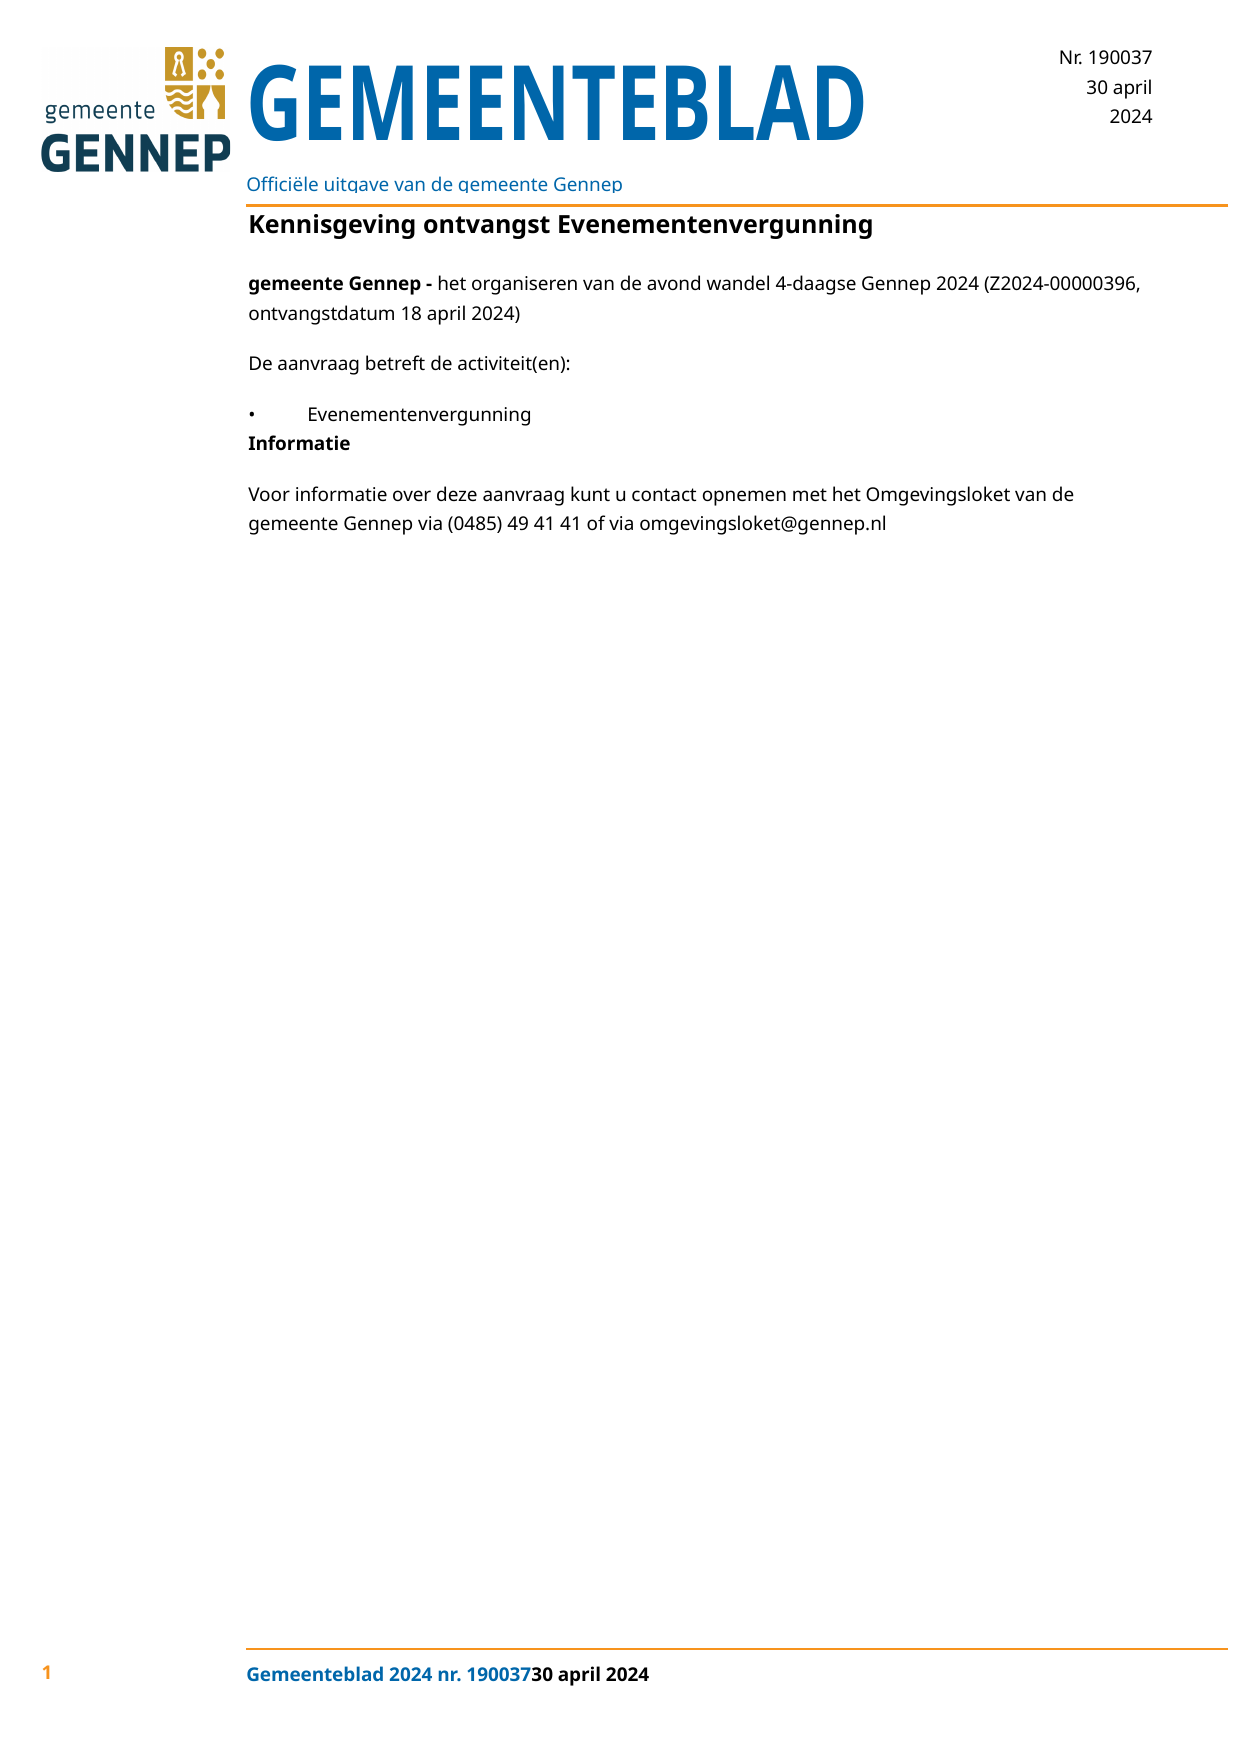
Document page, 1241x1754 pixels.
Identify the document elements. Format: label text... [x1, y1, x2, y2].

picture [41, 47, 231, 172]
text De aanvraag betreft de activiteit(en): [248, 350, 1152, 376]
text Kennisgeving ontvangst Evenementenvergunning [248, 207, 1152, 241]
list Evenementenvergunning [248, 401, 1152, 426]
text gemeente Gennep - het organiseren van de avond wandel 4-daagse Gennep 2024 (Z2024-00000396, ontvangstdatum 18 april 2024) [248, 270, 1152, 326]
text Informatie [248, 430, 1152, 456]
text Voor informatie over deze aanvraag kunt u contact opnemen met het Omgevingsloket van de gemeente Gennep via (0485) 49 41 41 of via omgevingsloket@gennep.nl [248, 481, 1152, 536]
